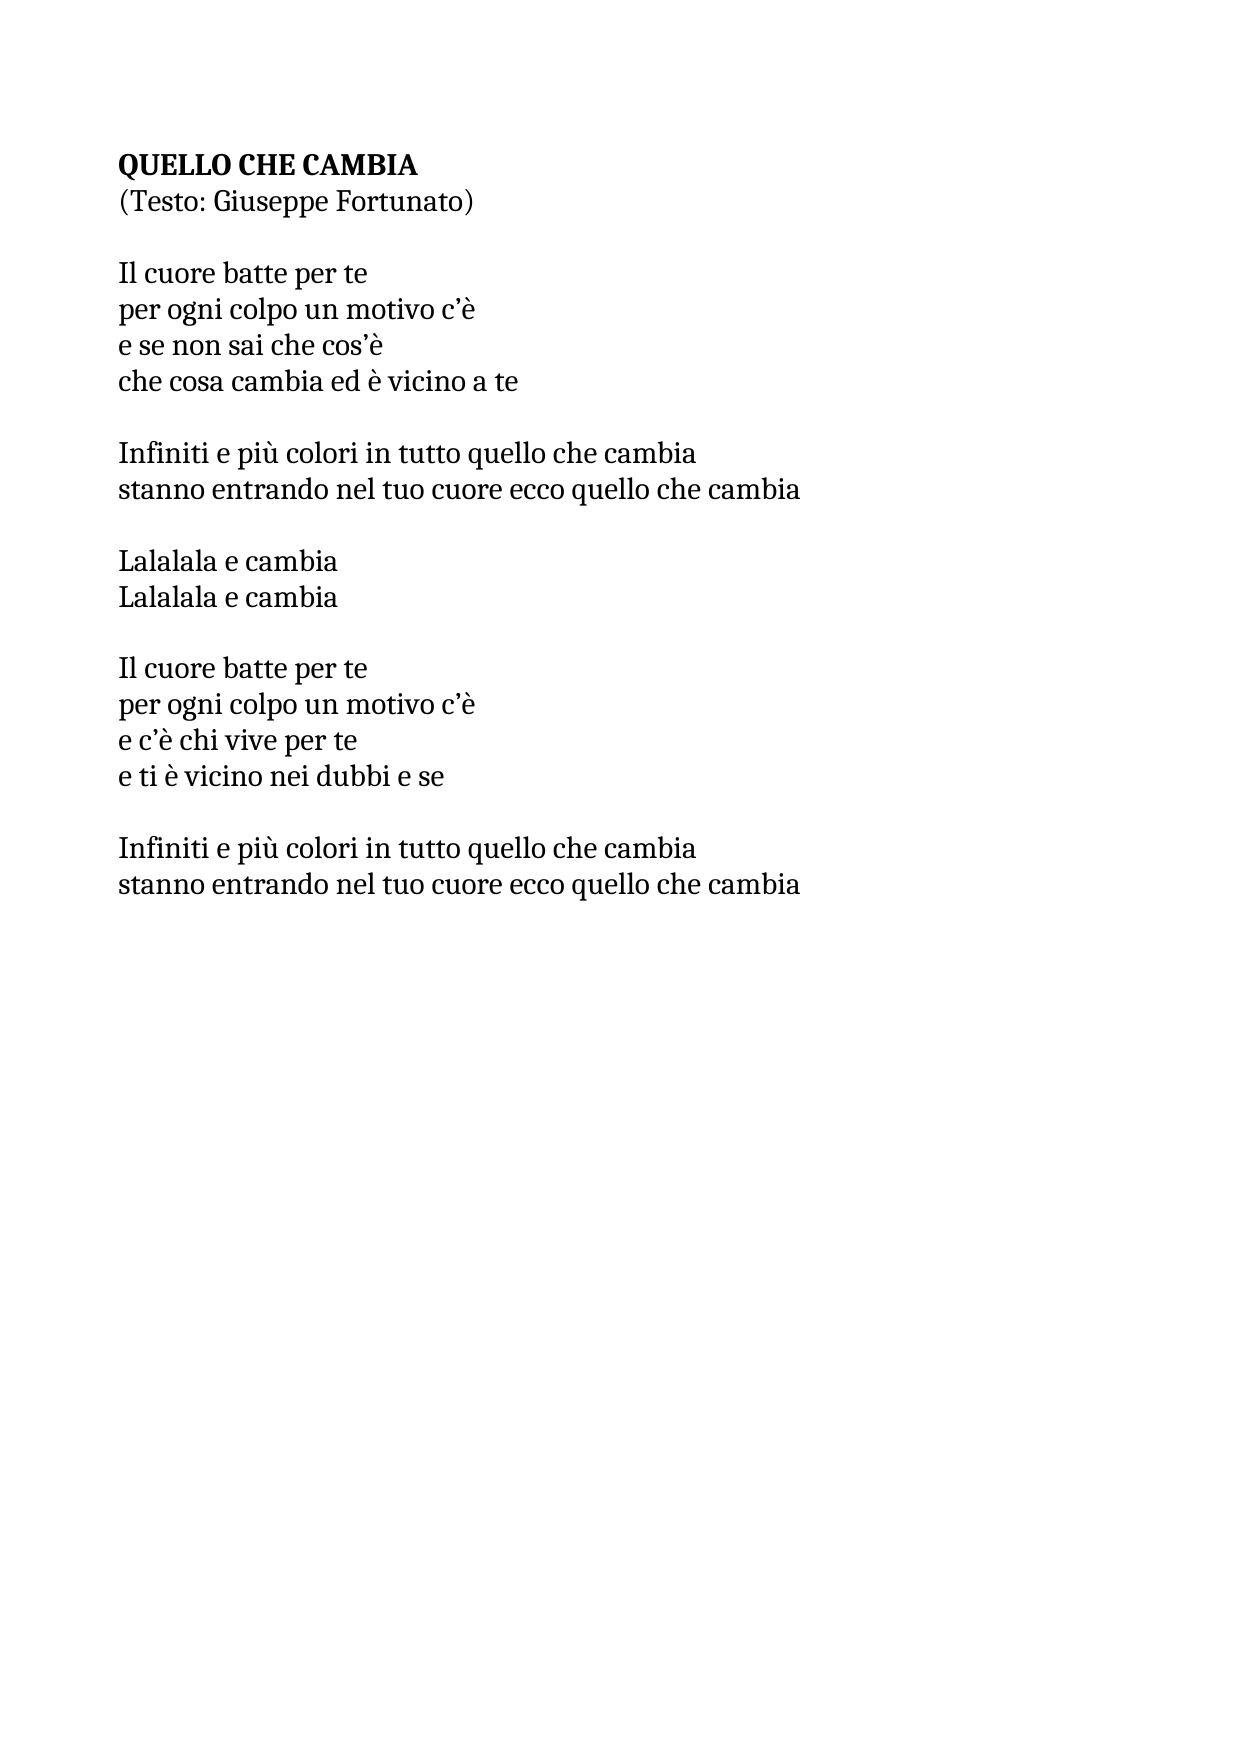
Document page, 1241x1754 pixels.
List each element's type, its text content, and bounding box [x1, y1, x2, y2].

text Il cuore batte per te [118, 255, 1122, 291]
text Lalalala e cambia [118, 579, 1122, 615]
text che cosa cambia ed è vicino a te [118, 363, 1122, 399]
text e se non sai che cos’è [118, 327, 1122, 363]
text QUELLO CHE CAMBIA [118, 148, 1122, 183]
text per ogni colpo un motivo c’è [118, 687, 1122, 723]
text Infiniti e più colori in tutto quello che cambia [118, 435, 1122, 471]
text e ti è vicino nei dubbi e se [118, 758, 1122, 794]
text (Testo: Giuseppe Fortunato) [118, 183, 1122, 219]
text Infiniti e più colori in tutto quello che cambia [118, 830, 1122, 866]
text e c’è chi vive per te [118, 723, 1122, 758]
text Lalalala e cambia [118, 543, 1122, 579]
text per ogni colpo un motivo c’è [118, 291, 1122, 327]
text stanno entrando nel tuo cuore ecco quello che cambia [118, 866, 1122, 902]
text stanno entrando nel tuo cuore ecco quello che cambia [118, 471, 1122, 507]
text Il cuore batte per te [118, 651, 1122, 687]
